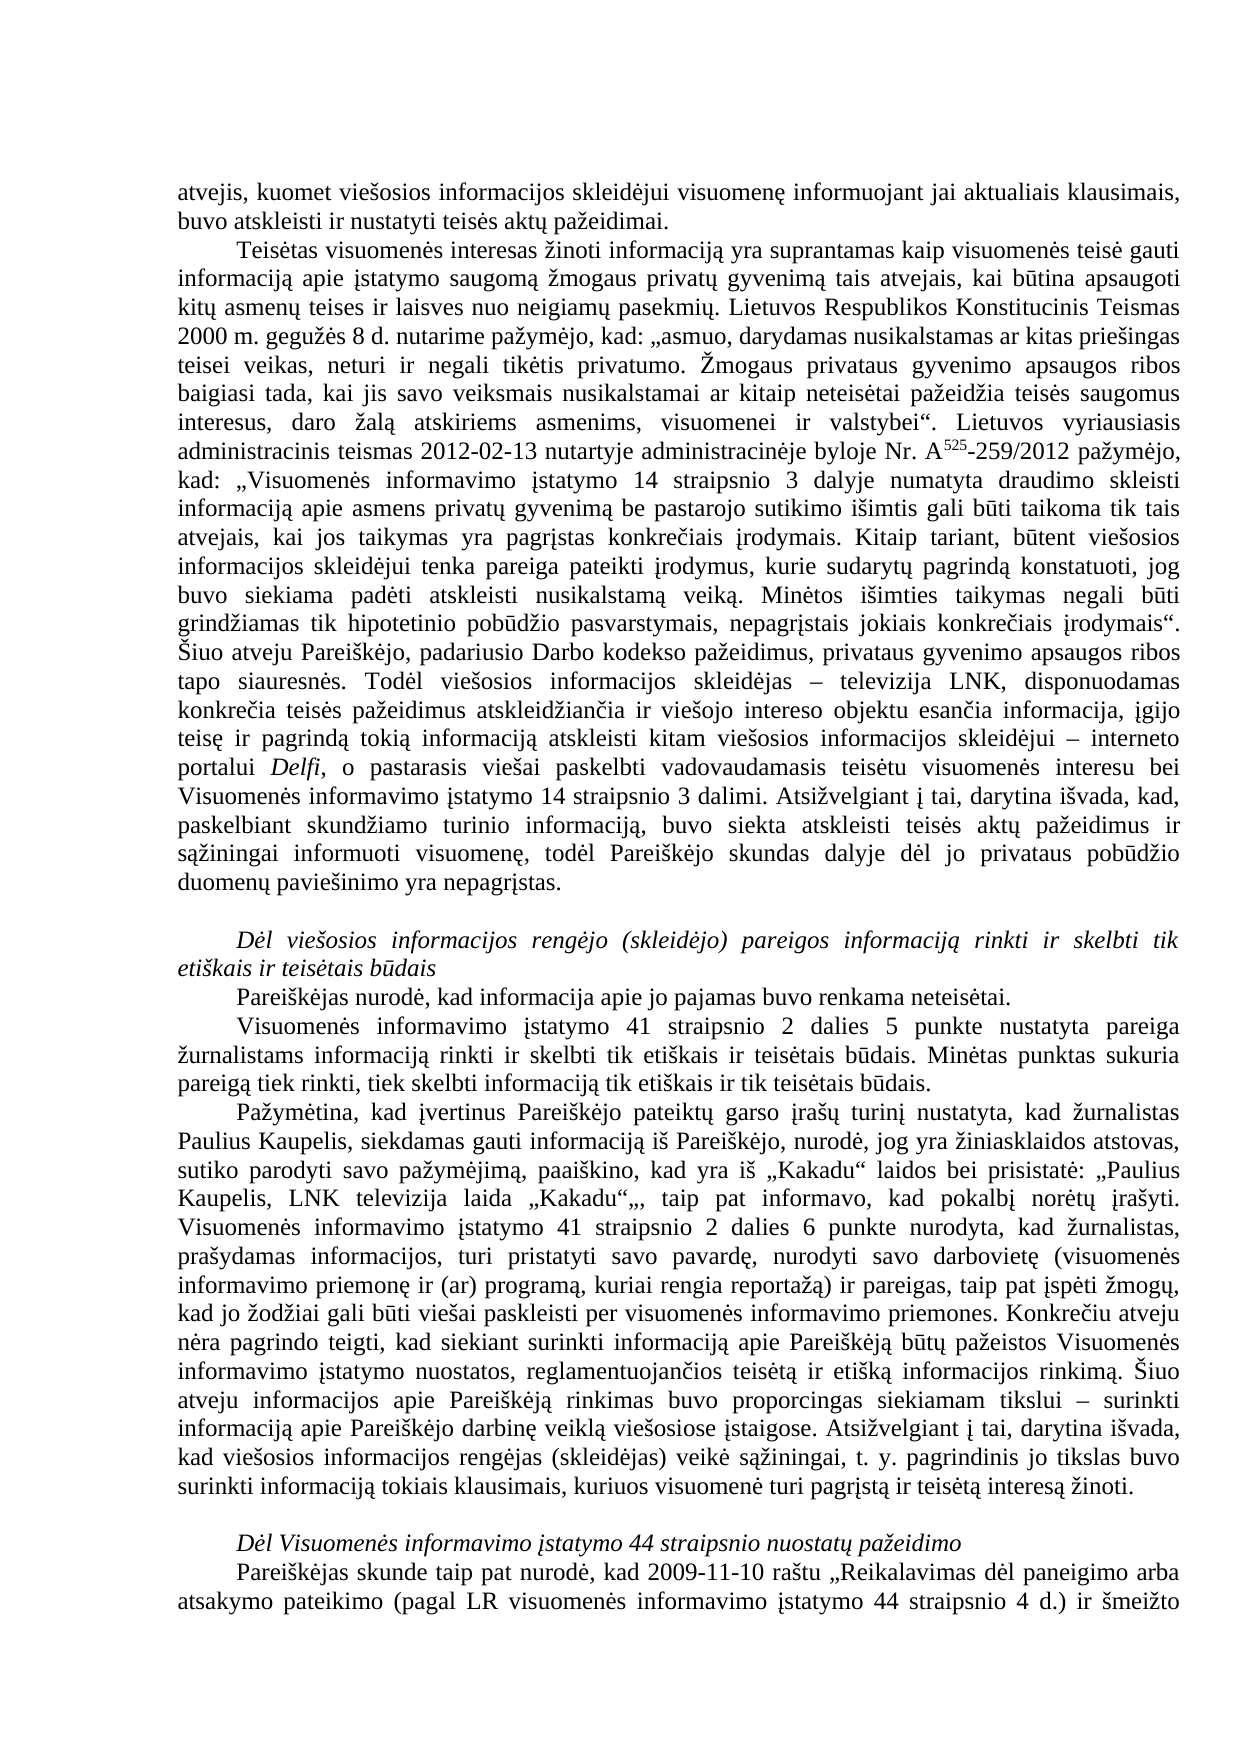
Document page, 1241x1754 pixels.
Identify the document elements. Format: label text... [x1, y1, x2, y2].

text Pareiškėjas skunde taip pat nurodė, kad 2009-11-10 raštu „Reikalavimas dėl paneigimo arba atsakymo pateikimo (pagal LR visuomenės informavimo įstatymo 44 straipsnio 4 d.) ir šmeižto [177, 1557, 1181, 1615]
text Teisėtas visuomenės interesas žinoti informaciją yra suprantamas kaip visuomenės teisė gauti informaciją apie įstatymo saugomą žmogaus privatų gyvenimą tais atvejais, kai būtina apsaugoti kitų asmenų teises ir laisves nuo neigiamų pasekmių. Lietuvos Respublikos Konstitucinis Teismas 2000 m. gegužės 8 d. nutarime pažymėjo, kad: „asmuo, darydamas nusikalstamas ar kitas priešingas teisei veikas, neturi ir negali tikėtis privatumo. Žmogaus privataus gyvenimo apsaugos ribos baigiasi tada, kai jis savo veiksmais nusikalstamai ar kitaip neteisėtai pažeidžia teisės saugomus interesus, daro žalą atskiriems asmenims, visuomenei ir valstybei“. Lietuvos vyriausiasis administracinis teismas 2012-02-13 nutartyje administracinėje byloje Nr. A525-259/2012 pažymėjo, kad: „Visuomenės informavimo įstatymo 14 straipsnio 3 dalyje numatyta draudimo skleisti informaciją apie asmens privatų gyvenimą be pastarojo sutikimo išimtis gali būti taikoma tik tais atvejais, kai jos taikymas yra pagrįstas konkrečiais įrodymais. Kitaip tariant, būtent viešosios informacijos skleidėjui tenka pareiga pateikti įrodymus, kurie sudarytų pagrindą konstatuoti, jog buvo siekiama padėti atskleisti nusikalstamą veiką. Minėtos išimties taikymas negali būti grindžiamas tik hipotetinio pobūdžio pasvarstymais, nepagrįstais jokiais konkrečiais įrodymais“. Šiuo atveju Pareiškėjo, padariusio Darbo kodekso pažeidimus, privataus gyvenimo apsaugos ribos tapo siauresnės. Todėl viešosios informacijos skleidėjas – televizija LNK, disponuodamas konkrečia teisės pažeidimus atskleidžiančia ir viešojo intereso objektu esančia informacija, įgijo teisę ir pagrindą tokią informaciją atskleisti kitam viešosios informacijos skleidėjui – interneto portalui Delfi, o pastarasis viešai paskelbti vadovaudamasis teisėtu visuomenės interesu bei Visuomenės informavimo įstatymo 14 straipsnio 3 dalimi. Atsižvelgiant į tai, darytina išvada, kad, paskelbiant skundžiamo turinio informaciją, buvo siekta atskleisti teisės aktų pažeidimus ir sąžiningai informuoti visuomenę, todėl Pareiškėjo skundas dalyje dėl jo privataus pobūdžio duomenų paviešinimo yra nepagrįstas. [177, 235, 1181, 896]
text Dėl viešosios informacijos rengėjo (skleidėjo) pareigos informaciją rinkti ir skelbti tik etiškais ir teisėtais būdais [177, 925, 1181, 982]
text Dėl Visuomenės informavimo įstatymo 44 straipsnio nuostatų pažeidimo [177, 1528, 1181, 1557]
text atvejis, kuomet viešosios informacijos skleidėjui visuomenę informuojant jai aktualiais klausimais, buvo atskleisti ir nustatyti teisės aktų pažeidimai. [177, 177, 1181, 235]
text Pareiškėjas nurodė, kad informacija apie jo pajamas buvo renkama neteisėtai. [177, 982, 1181, 1011]
text Pažymėtina, kad įvertinus Pareiškėjo pateiktų garso įrašų turinį nustatyta, kad žurnalistas Paulius Kaupelis, siekdamas gauti informaciją iš Pareiškėjo, nurodė, jog yra žiniasklaidos atstovas, sutiko parodyti savo pažymėjimą, paaiškino, kad yra iš „Kakadu“ laidos bei prisistatė: „Paulius Kaupelis, LNK televizija laida „Kakadu“„, taip pat informavo, kad pokalbį norėtų įrašyti. Visuomenės informavimo įstatymo 41 straipsnio 2 dalies 6 punkte nurodyta, kad žurnalistas, prašydamas informacijos, turi pristatyti savo pavardę, nurodyti savo darbovietę (visuomenės informavimo priemonę ir (ar) programą, kuriai rengia reportažą) ir pareigas, taip pat įspėti žmogų, kad jo žodžiai gali būti viešai paskleisti per visuomenės informavimo priemones. Konkrečiu atveju nėra pagrindo teigti, kad siekiant surinkti informaciją apie Pareiškėją būtų pažeistos Visuomenės informavimo įstatymo nuostatos, reglamentuojančios teisėtą ir etišką informacijos rinkimą. Šiuo atveju informacijos apie Pareiškėją rinkimas buvo proporcingas siekiamam tikslui – surinkti informaciją apie Pareiškėjo darbinę veiklą viešosiose įstaigose. Atsižvelgiant į tai, darytina išvada, kad viešosios informacijos rengėjas (skleidėjas) veikė sąžiningai, t. y. pagrindinis jo tikslas buvo surinkti informaciją tokiais klausimais, kuriuos visuomenė turi pagrįstą ir teisėtą interesą žinoti. [177, 1097, 1181, 1500]
text Visuomenės informavimo įstatymo 41 straipsnio 2 dalies 5 punkte nustatyta pareiga žurnalistams informaciją rinkti ir skelbti tik etiškais ir teisėtais būdais. Minėtas punktas sukuria pareigą tiek rinkti, tiek skelbti informaciją tik etiškais ir tik teisėtais būdais. [177, 1011, 1181, 1097]
